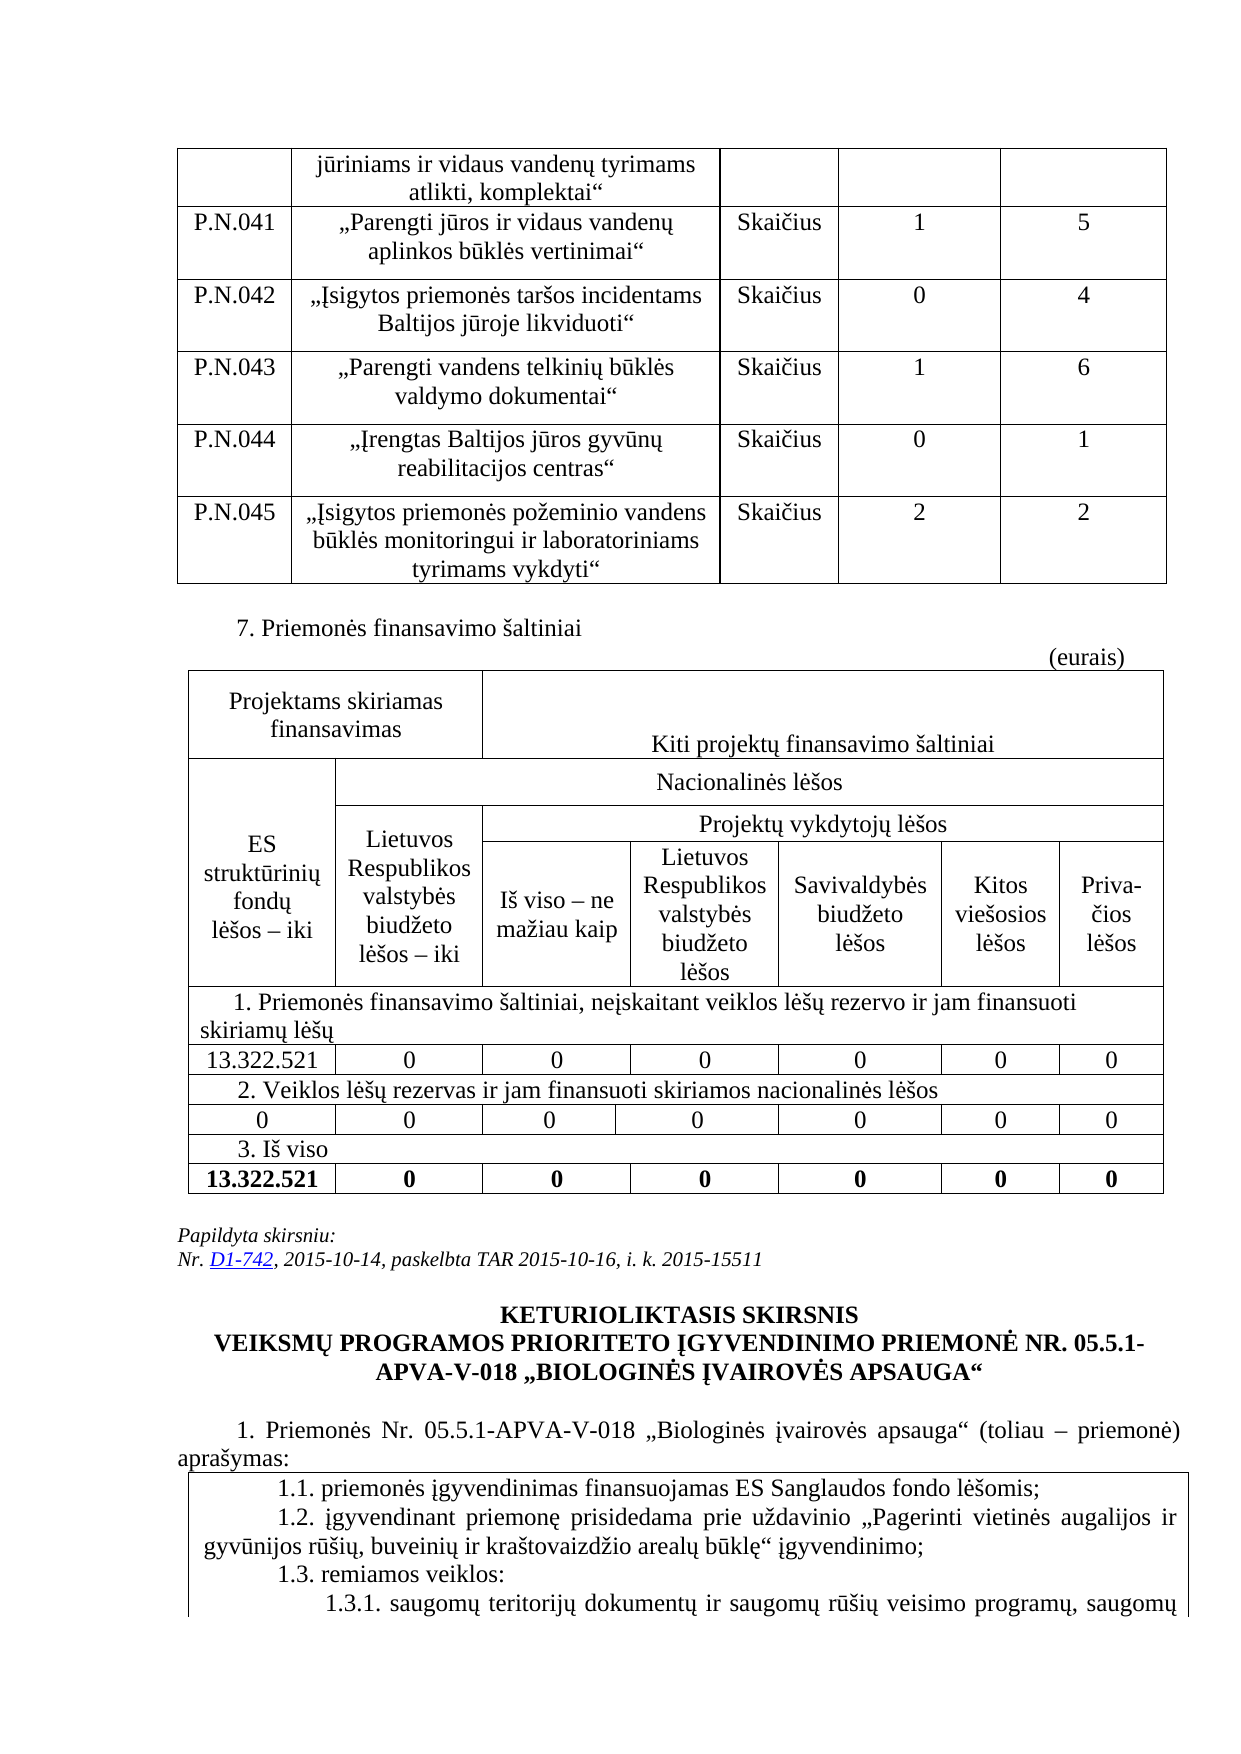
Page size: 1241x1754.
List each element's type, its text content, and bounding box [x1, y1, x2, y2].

text Papildyta skirsniu: [177, 1223, 1181, 1247]
table_cell 0 [483, 1164, 630, 1193]
table_cell [178, 149, 291, 206]
table_cell Savivaldybės biudžeto lėšos [779, 842, 941, 986]
table_cell 13.322.521 [189, 1164, 335, 1193]
table_cell 0 [1060, 1045, 1163, 1074]
table_cell 1 [1001, 425, 1166, 496]
table_cell 0 [1060, 1164, 1163, 1193]
table_cell [721, 149, 838, 206]
table_cell [1001, 149, 1166, 206]
table_cell Skaičius [721, 207, 838, 279]
table_cell Kitos viešosios lėšos [942, 842, 1059, 986]
table_cell 2 [839, 497, 1000, 583]
table_cell jūriniams ir vidaus vandenų tyrimams atlikti, komplektai“ [292, 149, 719, 206]
table_cell ES struktūrinių fondų lėšos – iki [189, 759, 335, 986]
table_cell P.N.044 [178, 425, 291, 496]
table_cell „Įsigytos priemonės požeminio vandens būklės monitoringui ir laboratoriniams tyrimams vykdyti“ [292, 497, 719, 583]
table_header Kiti projektų finansavimo šaltiniai [483, 671, 1163, 758]
table_cell 6 [1001, 352, 1166, 423]
table_cell „Parengti vandens telkinių būklės valdymo dokumentai“ [292, 352, 719, 423]
table_cell 0 [631, 1045, 778, 1074]
table_cell 1. Priemonės finansavimo šaltiniai, neįskaitant veiklos lėšų rezervo ir jam finansuoti skiriamų lėšų [189, 987, 1163, 1044]
table_cell Nacionalinės lėšos [336, 759, 1163, 805]
table_cell 0 [942, 1105, 1059, 1133]
table_cell 0 [336, 1105, 482, 1133]
table_header Projektams skiriamas finansavimas [189, 671, 482, 758]
table_cell 0 [779, 1105, 941, 1133]
table_cell 0 [839, 280, 1000, 351]
table_cell 0 [779, 1045, 941, 1074]
text 7. Priemonės finansavimo šaltiniai [236, 613, 1181, 642]
table_cell 0 [189, 1105, 335, 1133]
table_cell Skaičius [721, 280, 838, 351]
text KETURIOLIKTASIS SKIRSNIS [177, 1300, 1181, 1328]
table_cell 1 [839, 207, 1000, 279]
table_cell P.N.043 [178, 352, 291, 423]
table_cell 0 [483, 1045, 630, 1074]
table_cell 1.2. įgyvendinant priemonę prisidedama prie uždavinio „Pagerinti vietinės augalijos ir gyvūnijos rūšių, buveinių ir kraštovaizdžio arealų būklę“ įgyvendinimo; [189, 1502, 1188, 1559]
text Nr. D1-742, 2015-10-14, paskelbta TAR 2015-10-16, i. k. 2015-15511 [177, 1247, 1181, 1271]
table_cell 0 [631, 1164, 778, 1193]
table_cell Skaičius [721, 425, 838, 496]
table_cell Iš viso – ne mažiau kaip [483, 842, 630, 986]
table_cell P.N.045 [178, 497, 291, 583]
text (eurais) [177, 642, 1167, 670]
table_cell [839, 149, 1000, 206]
table_cell 0 [336, 1164, 482, 1193]
table_cell 4 [1001, 280, 1166, 351]
text VEIKSMŲ PROGRAMOS PRIORITETO ĮGYVENDINIMO PRIEMONĖ NR. 05.5.1-APVA-V-018 „BIOLOGINĖS ĮVAIROVĖS APSAUGA“ [177, 1328, 1181, 1386]
table_cell 2. Veiklos lėšų rezervas ir jam finansuoti skiriamos nacionalinės lėšos [189, 1075, 1163, 1104]
table_cell Skaičius [721, 497, 838, 583]
table_cell 0 [483, 1105, 615, 1133]
table_cell P.N.042 [178, 280, 291, 351]
table_cell 1.3. remiamos veiklos: 1.3.1. saugomų teritorijų dokumentų ir saugomų rūšių veisimo programų, saugomų [189, 1560, 1188, 1617]
table_cell P.N.041 [178, 207, 291, 279]
table_header 1.1. priemonės įgyvendinimas finansuojamas ES Sanglaudos fondo lėšomis; [189, 1473, 1188, 1502]
table_cell „Parengti jūros ir vidaus vandenų aplinkos būklės vertinimai“ [292, 207, 719, 279]
table_cell 0 [942, 1164, 1059, 1193]
table_cell 5 [1001, 207, 1166, 279]
text 1. Priemonės Nr. 05.5.1-APVA-V-018 „Biologinės įvairovės apsauga“ (toliau – priemonė) aprašymas: [177, 1415, 1181, 1472]
table_cell 0 [1060, 1105, 1163, 1133]
table_cell „Įsigytos priemonės taršos incidentams Baltijos jūroje likviduoti“ [292, 280, 719, 351]
table_cell Lietuvos Respublikos valstybės biudžeto lėšos [631, 842, 778, 986]
table_cell 0 [779, 1164, 941, 1193]
table_cell Lietuvos Respublikos valstybės biudžeto lėšos – iki [336, 806, 482, 986]
table_cell Projektų vykdytojų lėšos [483, 806, 1163, 841]
table_cell 0 [839, 425, 1000, 496]
table_cell 13.322.521 [189, 1045, 335, 1074]
table_cell 0 [942, 1045, 1059, 1074]
table_cell 3. Iš viso [189, 1135, 1163, 1163]
table_cell 0 [336, 1045, 482, 1074]
table_cell „Įrengtas Baltijos jūros gyvūnų reabilitacijos centras“ [292, 425, 719, 496]
table_cell Skaičius [721, 352, 838, 423]
table_cell 2 [1001, 497, 1166, 583]
table_cell Priva-čios lėšos [1060, 842, 1163, 986]
table_cell 1 [839, 352, 1000, 423]
table_cell 0 [616, 1105, 778, 1133]
